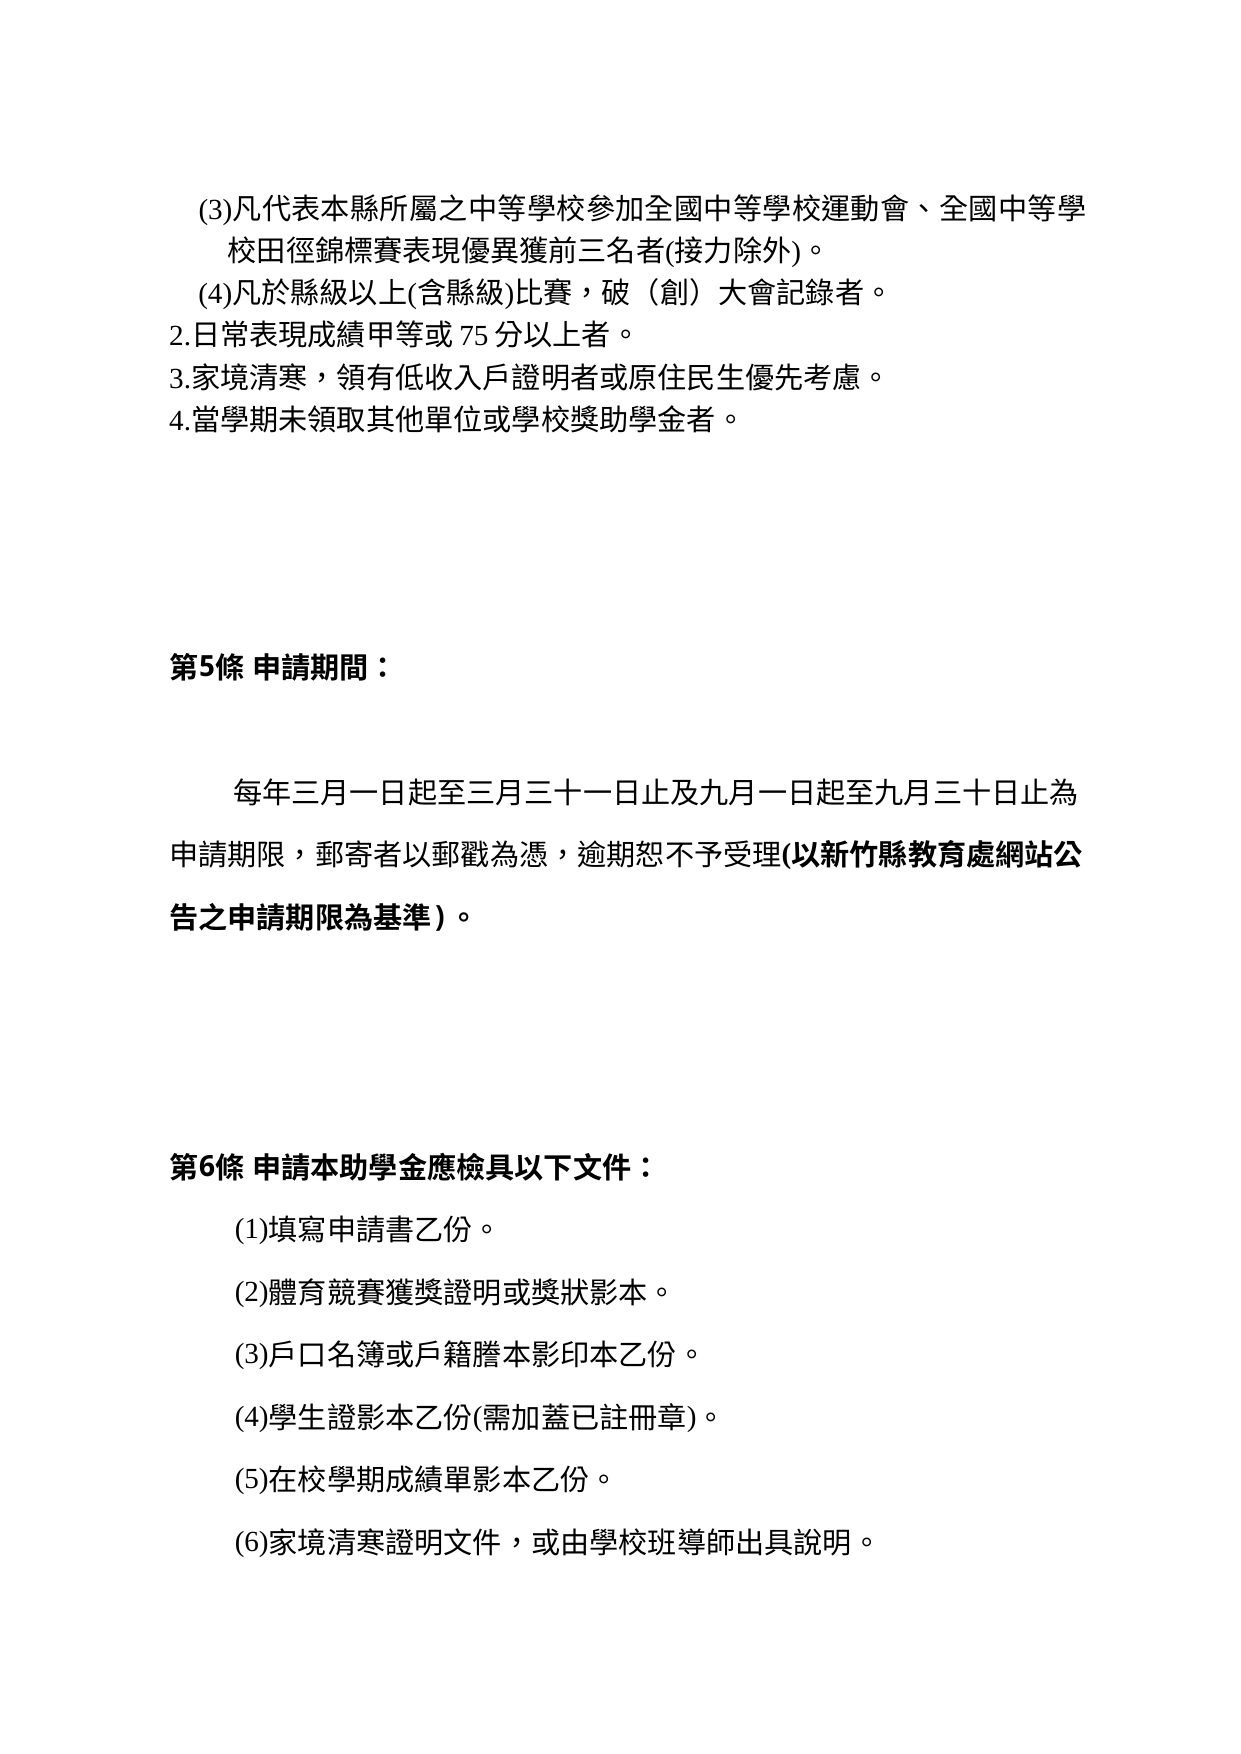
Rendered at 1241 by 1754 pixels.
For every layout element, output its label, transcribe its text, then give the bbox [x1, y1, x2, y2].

text 2.日常表現成績甲等或75分以上者。 [169, 312, 1087, 354]
text (2)體育競賽獲獎證明或獎狀影本。 [169, 1249, 1087, 1311]
text (5)在校學期成績單影本乙份。 [169, 1436, 1087, 1499]
text (1)填寫申請書乙份。 [169, 1186, 1087, 1249]
text (4)凡於縣級以上(含縣級)比賽，破（創）大會記錄者。 [169, 269, 1087, 312]
text (3)戶口名簿或戶籍謄本影印本乙份。 [169, 1311, 1087, 1374]
text 3.家境清寒，領有低收入戶證明者或原住民生優先考慮。 [169, 354, 1087, 396]
text (6)家境清寒證明文件，或由學校班導師出具說明。 [169, 1499, 1087, 1561]
text (4)學生證影本乙份(需加蓋已註冊章)。 [169, 1374, 1087, 1436]
text 每年三月一日起至三月三十一日止及九月一日起至九月三十日止為申請期限，郵寄者以郵戳為憑，逾期恕不予受理(以新竹縣教育處網站公告之申請期限為基準)。 [169, 749, 1087, 936]
list 申請本助學金應檢具以下文件： [169, 1124, 1087, 1186]
list 申請期間： [169, 624, 1087, 686]
text 4.當學期未領取其他單位或學校獎助學金者。 [169, 396, 1087, 439]
text (3)凡代表本縣所屬之中等學校參加全國中等學校運動會、全國中等學校田徑錦標賽表現優異獲前三名者(接力除外)。 [198, 186, 1087, 269]
